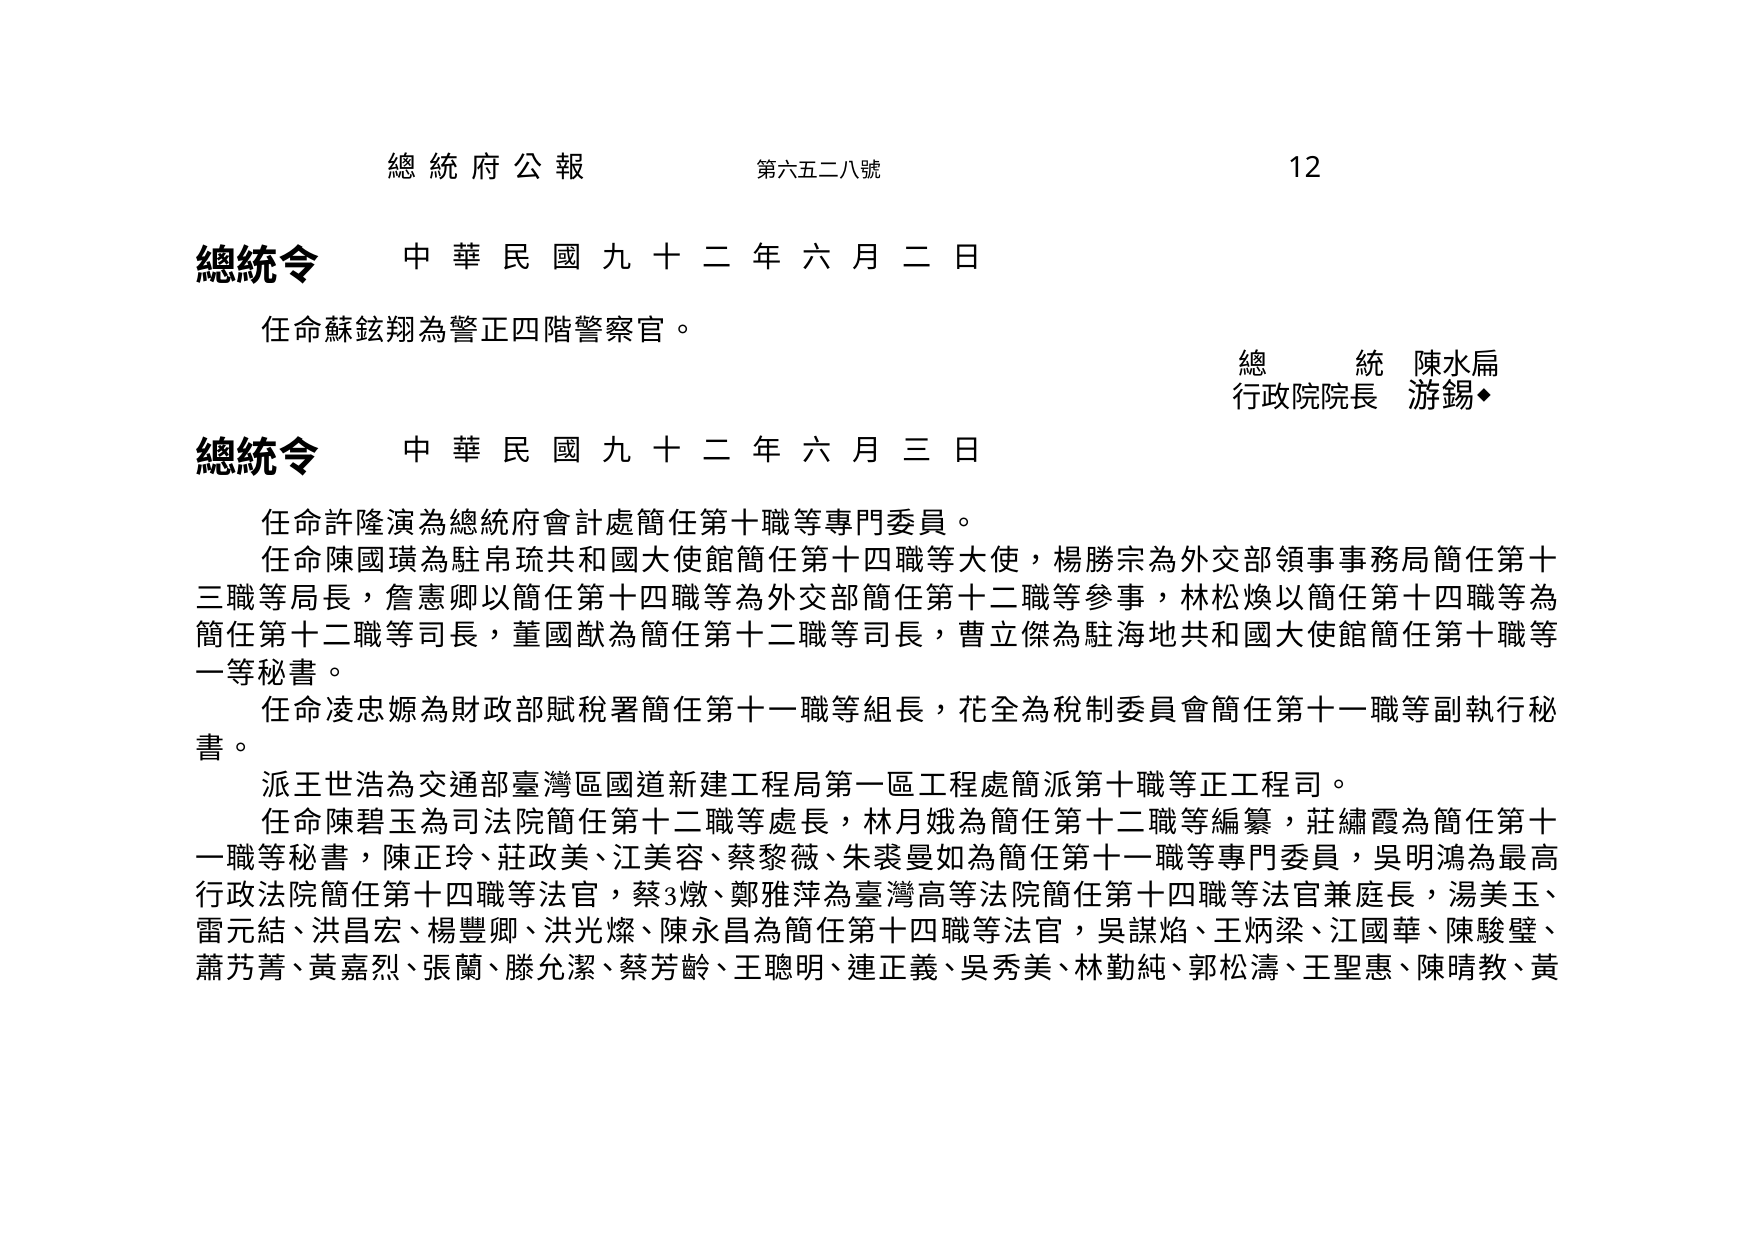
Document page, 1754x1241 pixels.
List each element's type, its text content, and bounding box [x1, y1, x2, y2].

text 總 統 陳水扁 [195, 348, 1501, 381]
text 派王世浩為交通部臺灣區國道新建工程局第一區工程處簡派第十職等正工程司。 [195, 766, 1559, 803]
text 任命蘇鉉翔為警正四階警察官。 [195, 310, 1559, 348]
text 任命凌忠嫄為財政部賦稅署簡任第十一職等組長，花全為稅制委員會簡任第十一職等副執行秘書。 [195, 691, 1559, 766]
table_header 中華民國九十二年六月三日 [399, 414, 986, 503]
text 行政院院長 游錫 [195, 381, 1501, 414]
table_header 總統令 [192, 222, 399, 310]
text 任命陳國璜為駐帛琉共和國大使館簡任第十四職等大使，楊勝宗為外交部領事事務局簡任第十三職等局長，詹憲卿以簡任第十四職等為外交部簡任第十二職等參事，林松煥以簡任第十四職等為簡任第十二職等司長，董國猷為簡任第十二職等司長，曹立傑為駐海地共和國大使館簡任第十職等一等秘書。 [195, 541, 1559, 691]
table_header 總統令 [192, 414, 399, 503]
table_header 中華民國九十二年六月二日 [399, 222, 986, 310]
text 任命陳碧玉為司法院簡任第十二職等處長，林月娥為簡任第十二職等編纂，莊繡霞為簡任第十一職等秘書，陳正玲、莊政美、江美容、蔡黎薇、朱裘曼如為簡任第十一職等專門委員，吳明鴻為最高行政法院簡任第十四職等法官，蔡燉、鄭雅萍為臺灣高等法院簡任第十四職等法官兼庭長，湯美玉、雷元結、洪昌宏、楊豐卿、洪光燦、陳永昌為簡任第十四職等法官，吳謀焰、王炳梁、江國華、陳駿璧、蕭艿菁、黃嘉烈、張蘭、滕允潔、蔡芳齡、王聰明、連正義、吳秀美、林勤純、郭松濤、王聖惠、陳晴教、黃瑞華、陳博享、黃騰耀、何菁莪、藍文祥、高明哲、蘇隆惠、呂丹玉、吳燦為簡任第十三職等法官，鄭純惠、陳憲裕、彭昭芬、盧彥如、謝碧莉為簡任第十一職等法官，呂太郎、施俊堯、李錦樑為簡任第十二職等法官，李錦美為簡任第十三職等法官，吳光釗、詹文馨為簡任第十職等法官，吳志誠、王惠一為臺南分院簡任第十四職等法官兼庭長，張世展為簡任第十四職等法官，王浦傑、葉居正、蔡崇義、曾平杉、丁振昌、顏基典、高明發、吳上康為簡任第十三職等法官，宋明中、李文賢為簡任第十一職等法官，沈揚仁為簡任第十職等法官，陳真真、魏式璧、趙文淵為高雄分院簡任第十二職等法官，張健河為花蓮分院簡任第十職等法官，陳中和為福建高等法院金門分院簡任第十三職等法官兼庭長，鄭忠仁、徐瑞晃為臺北高等行政法院簡任第十四職等法官兼庭長，李得灶、黃本仁、鄭小康、楊莉莉為簡任第十三職等法官，林金本、曹瑞卿為簡任第十一職等法官，王碧芳為簡任第十職等法官，邱政強、呂佳徵、江幸垠為高雄高等行政法院簡任第十三職等法官，戴見草為簡任第十一職等法官，林茂通為臺灣臺北地方法院簡任第十三職等法官兼庭長，李英豪為簡任第十一職等法官兼庭長，陳文正為簡任第十一職等法官，劉方慈為簡任第十職等法官，陳映如、朱耀平、許瑞東、楊志勇、劉大衛、郭光興、呂安樂、林錫凱、鄭水銓、潘長生、林玫君、黃惠瑛為臺灣板橋地方法院簡任第十職等法官，孫惠琳、江振義、周政達、徐培元、邱瑞祥為臺灣桃園地方法院簡任第十職等法官兼庭長，張淑芬為簡任第十職等法官，施慶鴻、吳上晃為臺灣新竹地方法院簡任第十職等法官，陳鴻斌為臺灣苗栗地方法院簡任第十一職等法官兼庭長，柳章峰、林燦都、宋國鎮為簡任第十職等法官，李平勳為臺灣臺中地方法院簡任第十一職等法官，張瑞蘭、王國棟、張惠立、劉錫賢為簡任第十職等法官兼庭長，王有民、夏一、林靜芬、吳蕙玟、鄭文祺為簡任第十職等法官，張芳惠為簡任第十職等登記處主任，蘇鳴東為臺灣南投地方法院簡任第十三職等法官兼院長，張國忠為簡任第十一職等法官兼庭長，林宜民為簡任第十職等法官兼庭長，鄭永玉、何志通為臺灣彰化地方法院簡任第十一職等法官兼庭長，王鏡明、林金灶為簡任第十職等法官，紀文勝為臺灣雲林地方法院簡任第十一職等法官兼庭長，陳宏卿為簡任第十職等法官兼庭長，周素秋、蔡美美為臺灣臺南地方法院簡任第十一職等法官兼庭長，彭喜有、侯明正、張菁為簡任第十職等法官兼庭長，孫玉文、謝靜慧、林勝利、王國忠為簡任第十職等法官，林水城、黃三友為臺灣高雄地方法院簡任第十一職等法官兼庭長，王俊隆為簡任第十一職等法官，黃建榮、黃國川、黃蕙芳為簡任第十職等法官兼庭長，林玉心、李淑惠、曾逸誠為簡任第十職等法官，羅心芳、簡志瑩、蔡國卿為臺灣屏東地方法院簡任第十一職等法官兼庭長，孫國禎為簡任第十職等法官兼庭長，李昆曄為臺灣臺東地方法院簡任第十職等法官兼庭長，賴淳良為臺灣花蓮地方法院簡任第十職等法官兼庭長，周祖民為臺灣澎湖地方法院簡任第十職等法官兼庭長，蕭廣政為福建金門地方法院簡任第十三職等法官兼院長。 [195, 803, 1559, 985]
text 任命許隆演為總統府會計處簡任第十職等專門委員。 [195, 503, 1559, 541]
